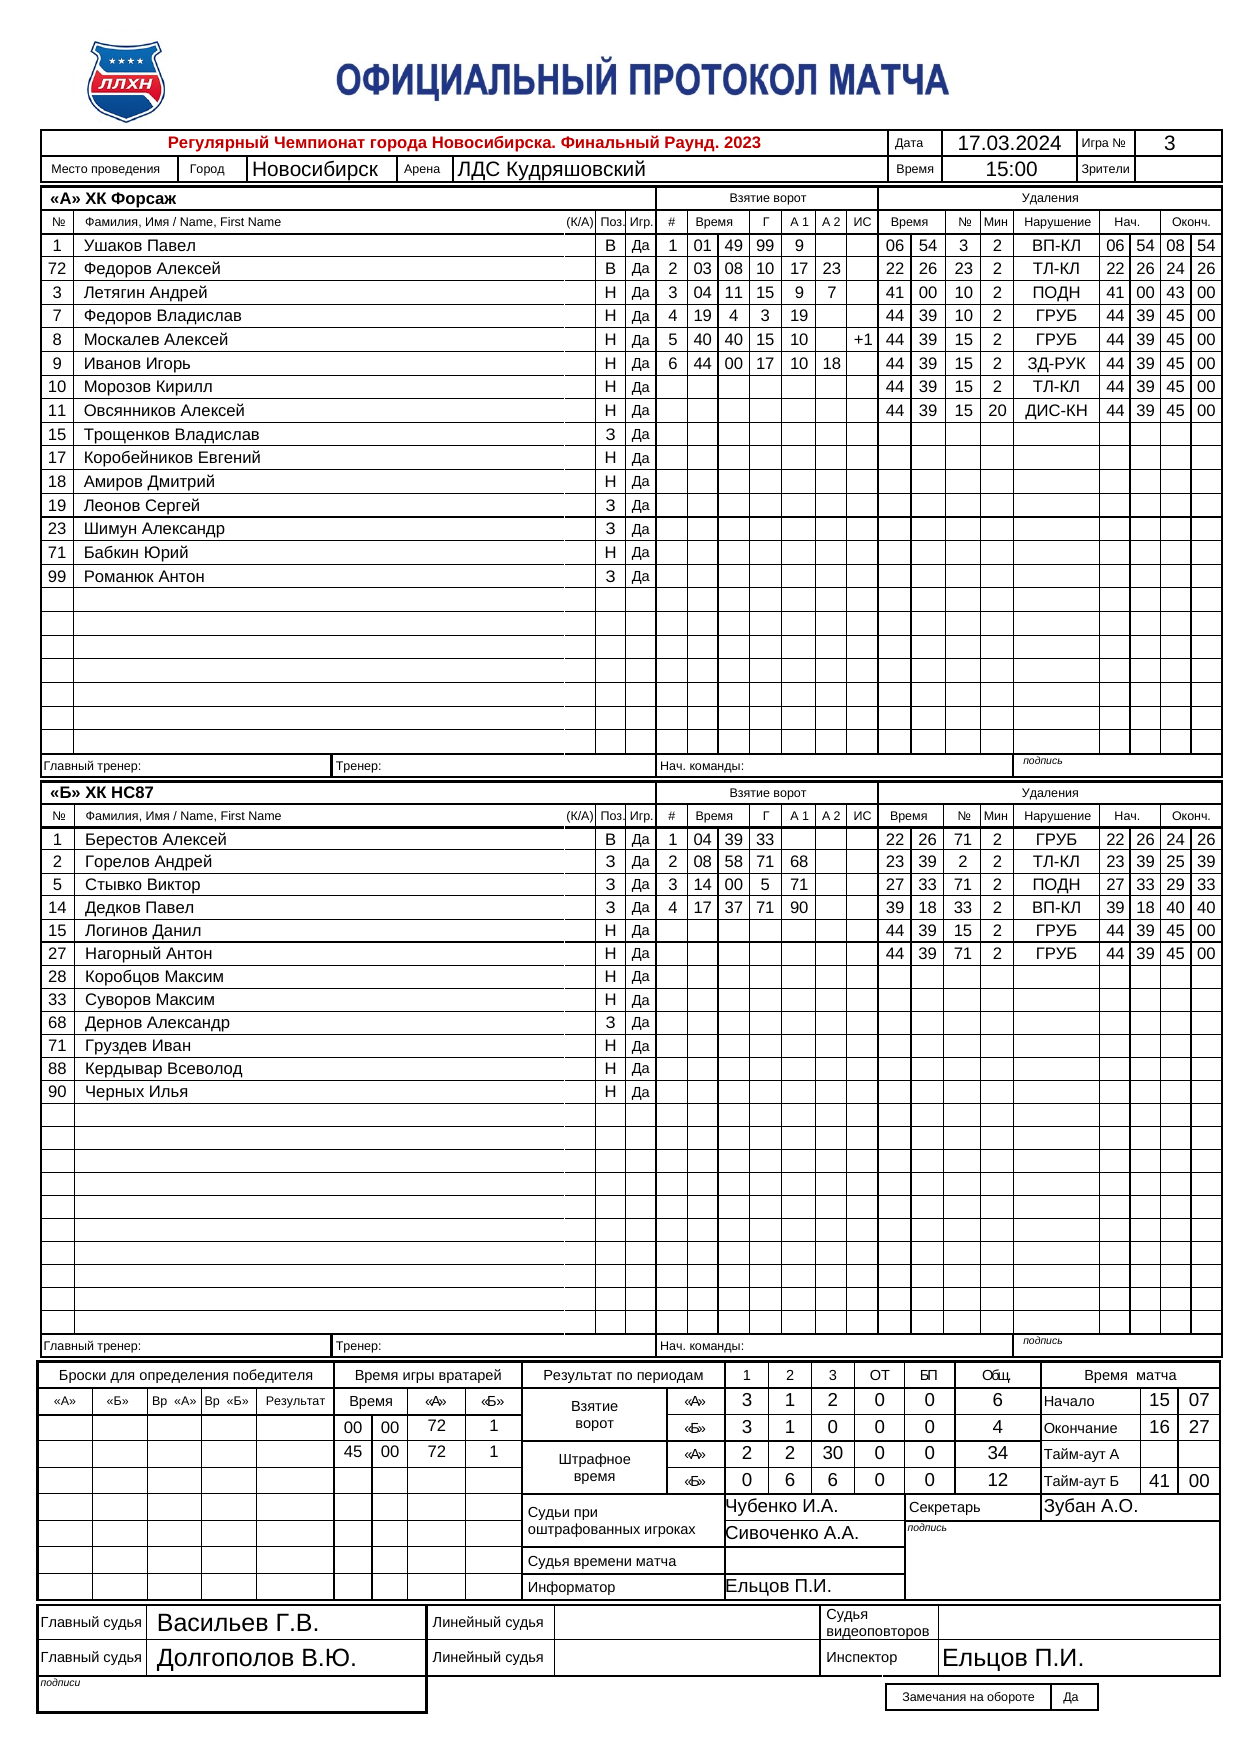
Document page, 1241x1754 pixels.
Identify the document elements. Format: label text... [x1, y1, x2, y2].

table_cell «Б» [93, 1389, 147, 1413]
table_cell [657, 1219, 687, 1241]
table_cell [719, 565, 749, 587]
table_cell 00 [1192, 328, 1221, 351]
table_cell Н [596, 1058, 625, 1079]
table_cell 01 [688, 235, 717, 256]
table_cell [944, 989, 980, 1011]
table_cell [93, 1574, 147, 1599]
table_cell [93, 1416, 147, 1440]
table_cell [565, 281, 595, 303]
table_cell [1131, 1081, 1160, 1103]
table_cell [688, 1150, 717, 1172]
table_cell [719, 920, 749, 941]
table_cell [596, 707, 625, 729]
table_cell [1131, 636, 1160, 658]
table_cell [626, 1150, 655, 1172]
table_header Дата [889, 131, 941, 155]
table_cell [719, 376, 749, 398]
table_cell З [596, 565, 625, 587]
table_cell [565, 423, 595, 445]
table_cell [939, 1606, 1219, 1639]
table_cell [816, 683, 846, 706]
table_cell [1179, 1441, 1219, 1467]
table_cell [75, 1104, 564, 1126]
table_cell Нарушение [1014, 805, 1099, 826]
table_cell Н [596, 328, 625, 351]
table_cell [596, 730, 625, 753]
table_cell [719, 1265, 749, 1287]
table_cell [257, 1441, 333, 1467]
table_cell ТЛ-КЛ [1014, 850, 1099, 872]
table_cell [847, 850, 877, 872]
table_cell [1131, 1173, 1160, 1195]
table_cell 45 [1161, 920, 1190, 941]
table_cell [782, 730, 815, 753]
table_cell «А» [408, 1389, 465, 1413]
table_cell [750, 943, 781, 964]
table_cell Вр «Б» [202, 1389, 256, 1413]
table_cell Начало [1042, 1389, 1140, 1413]
table_cell [981, 494, 1013, 516]
table_cell [408, 1547, 465, 1573]
table_cell [847, 966, 877, 987]
table_cell 2 [981, 328, 1013, 351]
table_cell «А» [668, 1389, 724, 1413]
table_cell 7 [42, 305, 73, 327]
table_cell [626, 588, 655, 611]
table_cell 22 [879, 829, 910, 849]
table_cell [1131, 1242, 1160, 1264]
table_cell [719, 966, 749, 987]
table_cell «Б» [668, 1415, 724, 1440]
table_cell 39 [1131, 328, 1160, 351]
table_cell [1192, 1219, 1221, 1241]
table_cell 07 [1179, 1389, 1219, 1413]
table_cell [879, 730, 910, 753]
table_cell [657, 1127, 687, 1149]
table_cell 4 [719, 305, 749, 327]
table_cell [750, 446, 781, 469]
table_cell Фамилия, Имя / Name, First Name [75, 805, 565, 826]
table_cell 44 [879, 920, 910, 941]
table_cell 39 [912, 943, 943, 964]
table_cell Да [626, 850, 655, 872]
table_cell Тренер: [333, 1335, 655, 1356]
table_cell [816, 1311, 846, 1333]
table_cell [1014, 470, 1099, 493]
table_cell [782, 943, 815, 964]
table_cell [1100, 1219, 1129, 1241]
table_cell [1161, 636, 1190, 658]
table_cell Да [626, 281, 655, 303]
table_cell [782, 541, 815, 564]
table_cell [816, 636, 846, 658]
table_cell Игр. [626, 805, 655, 826]
table_cell [847, 730, 877, 753]
table_cell [946, 494, 980, 516]
table_cell [750, 1265, 781, 1287]
table_cell Результат [257, 1389, 333, 1413]
table_cell [657, 1311, 687, 1333]
table_cell [719, 588, 749, 611]
table_cell [816, 730, 846, 753]
table_cell [981, 966, 1013, 987]
table_cell [75, 1173, 564, 1195]
table_cell [1131, 612, 1160, 634]
table_cell 14 [42, 896, 74, 918]
table_header 3 [1136, 131, 1221, 155]
table_cell [847, 281, 877, 303]
table_cell Да [626, 896, 655, 918]
table_cell 45 [1161, 943, 1190, 964]
table_cell [981, 1127, 1013, 1149]
table_cell 15 [750, 281, 781, 303]
table_cell [879, 683, 910, 706]
table_cell [42, 1104, 74, 1126]
table_cell Ельцов П.И. [939, 1640, 1219, 1675]
table_cell [75, 1150, 564, 1172]
table_cell [42, 1173, 74, 1195]
table_cell Ушаков Павел [74, 235, 564, 256]
table_cell 72 [408, 1441, 465, 1467]
table_header «Б» ХК HC87 [42, 783, 655, 803]
table_cell [1131, 966, 1160, 987]
table_cell Васильев Г.В. [147, 1606, 425, 1639]
table_cell [1192, 1012, 1221, 1033]
table_cell [565, 588, 595, 611]
table_cell [1131, 1219, 1160, 1241]
table_cell [1131, 1104, 1160, 1126]
table_cell Да [626, 565, 655, 587]
table_cell 6 [769, 1468, 811, 1493]
table_cell [847, 636, 877, 658]
table_cell [816, 1219, 846, 1241]
table_cell Н [596, 399, 625, 422]
table_cell [626, 659, 655, 682]
table_cell 27 [1179, 1415, 1219, 1440]
table_cell Да [626, 920, 655, 941]
table_cell [1014, 1104, 1099, 1126]
table_cell [42, 1150, 74, 1172]
table_cell З [596, 850, 625, 872]
table_cell Новосибирск [248, 157, 396, 181]
table_cell [981, 1058, 1013, 1079]
table_cell 0 [855, 1468, 904, 1493]
table_cell [93, 1468, 147, 1493]
table_cell [944, 1219, 980, 1241]
table_cell [335, 1494, 371, 1520]
table_cell [1100, 612, 1129, 634]
table_cell [1100, 1173, 1129, 1195]
table_cell [1100, 1127, 1129, 1149]
table_cell [1131, 494, 1160, 516]
table_cell [565, 494, 595, 516]
table_cell [847, 541, 877, 564]
table_cell 25 [1161, 850, 1190, 872]
table_cell [981, 1012, 1013, 1033]
table_cell [148, 1494, 201, 1520]
table_cell Игр. [626, 211, 655, 233]
table_cell [912, 1242, 943, 1264]
table_cell [373, 1521, 407, 1546]
table_cell Нач. команды: [657, 1335, 1012, 1356]
table_cell [946, 730, 980, 753]
table_cell [596, 636, 625, 658]
table_cell [981, 541, 1013, 564]
table_cell [750, 1173, 781, 1195]
table_cell [782, 707, 815, 729]
table_cell [373, 1574, 407, 1599]
table_header 3 [812, 1363, 854, 1387]
table_cell [688, 636, 717, 658]
table_cell [1014, 446, 1099, 469]
table_cell Да [626, 257, 655, 280]
table_cell [555, 1640, 819, 1675]
table_cell [1014, 1219, 1099, 1241]
table_cell [981, 1150, 1013, 1172]
table_cell [1131, 470, 1160, 493]
table_cell [1192, 541, 1221, 564]
table_cell 23 [1100, 850, 1129, 872]
table_cell [782, 399, 815, 422]
table_cell [750, 1104, 781, 1126]
table_cell [1014, 1058, 1099, 1079]
table_cell [596, 1242, 625, 1264]
table_cell [626, 1104, 655, 1126]
table_cell [688, 1058, 717, 1079]
table_cell Да [626, 235, 655, 256]
table_cell [657, 1081, 687, 1103]
table_cell 03 [688, 257, 717, 280]
table_cell [883, 1677, 1220, 1681]
table_cell [408, 1494, 465, 1520]
table_cell [657, 376, 687, 398]
table_cell Время [335, 1389, 407, 1413]
table_cell [1161, 730, 1190, 753]
table_cell [816, 376, 846, 398]
table_cell [750, 565, 781, 587]
table_cell [782, 1311, 815, 1333]
table_cell [1192, 1288, 1221, 1310]
table_cell [1014, 1081, 1099, 1103]
table_cell 27 [879, 874, 910, 895]
table_cell Время [889, 157, 941, 181]
table_cell 44 [1100, 305, 1129, 327]
table_cell [1100, 1150, 1129, 1172]
table_cell 45 [1161, 328, 1190, 351]
table_cell 71 [944, 874, 980, 895]
table_cell [944, 1127, 980, 1149]
table_cell 2 [981, 305, 1013, 327]
table_cell Зубан А.О. [1042, 1495, 1219, 1520]
table_cell 00 [1192, 352, 1221, 374]
table_cell [1192, 1127, 1221, 1149]
table_cell 4 [657, 305, 687, 327]
table_cell [657, 1012, 687, 1033]
table_cell 39 [1131, 399, 1160, 422]
table_cell Тайм-аут Б [1042, 1468, 1140, 1493]
table_cell [565, 1265, 595, 1287]
table_cell [1014, 1035, 1099, 1057]
table_cell [42, 683, 73, 706]
table_cell [1161, 541, 1190, 564]
table_cell [879, 707, 910, 729]
table_cell [565, 850, 595, 872]
table_cell подписи [39, 1677, 425, 1711]
table_cell [879, 1150, 910, 1172]
table_cell [847, 446, 877, 469]
table_cell Г [750, 211, 781, 233]
table_cell [750, 541, 781, 564]
table_cell [1192, 470, 1221, 493]
table_cell 68 [782, 850, 815, 872]
table_cell [657, 588, 687, 611]
table_cell 99 [42, 565, 73, 587]
table_cell З [596, 896, 625, 918]
table_cell [1161, 1173, 1190, 1195]
table_cell [565, 612, 595, 634]
table_cell [688, 659, 717, 682]
table_cell [1014, 683, 1099, 706]
table_cell [565, 1311, 595, 1333]
table_cell [1192, 446, 1221, 469]
table_cell Окончание [1042, 1415, 1140, 1440]
table_cell [202, 1468, 256, 1493]
table_cell [912, 730, 945, 753]
table_cell [816, 989, 846, 1011]
table_cell [912, 612, 945, 634]
table_cell Г [750, 805, 781, 826]
table_cell Да [626, 352, 655, 374]
table_cell [816, 1242, 846, 1264]
table_cell З [596, 1012, 625, 1033]
table_cell 1 [42, 829, 74, 849]
table_cell [816, 1127, 846, 1149]
table_cell [750, 470, 781, 493]
table_cell [912, 1173, 943, 1195]
table_cell [981, 1242, 1013, 1264]
table_cell [1131, 989, 1160, 1011]
table_cell А 2 [816, 211, 846, 233]
table_cell Летягин Андрей [74, 281, 564, 303]
table_cell [1014, 612, 1099, 634]
table_cell [719, 494, 749, 516]
table_cell [847, 920, 877, 941]
table_cell 18 [1131, 896, 1160, 918]
table_cell [847, 305, 877, 327]
table_cell 22 [879, 257, 910, 280]
table_cell «Б » [466, 1389, 521, 1413]
table_cell [688, 518, 717, 540]
table_cell [981, 730, 1013, 753]
table_cell [946, 446, 980, 469]
table_cell [39, 1547, 92, 1573]
table_cell 15 [1141, 1389, 1177, 1413]
table_cell Поз. [596, 805, 625, 826]
table_cell Амиров Дмитрий [74, 470, 564, 493]
table_cell 71 [42, 541, 73, 564]
table_cell [981, 612, 1013, 634]
table_cell 39 [1131, 920, 1160, 941]
table_cell [879, 1242, 910, 1264]
table_cell [39, 1494, 92, 1520]
table_cell 26 [912, 257, 945, 280]
table_header Удаления [879, 188, 1221, 209]
table_cell [1100, 1104, 1129, 1126]
table_cell 15:00 [943, 157, 1076, 181]
table_cell Коробейников Евгений [74, 446, 564, 469]
table_cell [847, 829, 877, 849]
table_cell [1100, 1081, 1129, 1103]
table_cell 71 [750, 896, 781, 918]
table_cell [257, 1468, 333, 1493]
table_cell Иванов Игорь [74, 352, 564, 374]
table_cell [981, 1219, 1013, 1241]
table_cell [1100, 707, 1129, 729]
table_cell 22 [1100, 257, 1129, 280]
table_cell 26 [1192, 829, 1221, 849]
table_cell 28 [42, 966, 74, 987]
table_cell [847, 423, 877, 445]
table_cell В [596, 235, 625, 256]
table_cell [1014, 541, 1099, 564]
table_cell [981, 446, 1013, 469]
table_cell [466, 1574, 521, 1599]
table_cell [879, 1104, 910, 1126]
table_cell [202, 1416, 256, 1440]
table_cell 44 [688, 352, 717, 374]
table_cell Секретарь [906, 1495, 1040, 1520]
table_cell Город [179, 157, 246, 181]
table_cell [847, 399, 877, 422]
table_cell 10 [782, 352, 815, 374]
table_cell [1014, 659, 1099, 682]
table_cell [626, 612, 655, 634]
table_cell [688, 612, 717, 634]
table_cell [719, 612, 749, 634]
table_cell [688, 1196, 717, 1218]
table_cell [1131, 1265, 1160, 1287]
table_cell 44 [879, 943, 910, 964]
table_cell [42, 1242, 74, 1264]
table_cell 10 [42, 376, 73, 398]
table_cell [750, 1196, 781, 1218]
table_cell [93, 1547, 147, 1573]
table_cell [879, 588, 910, 611]
table_cell [1131, 1311, 1160, 1333]
table_cell [688, 541, 717, 564]
table_cell [847, 1311, 877, 1333]
table_cell [74, 683, 564, 706]
table_cell ПОДН [1014, 874, 1099, 895]
table_cell Время [879, 805, 943, 826]
table_cell [1131, 683, 1160, 706]
table_cell 23 [879, 850, 910, 872]
table_cell [912, 683, 945, 706]
table_cell Место проведения [42, 157, 177, 181]
table_cell [657, 565, 687, 587]
table_cell 24 [1161, 829, 1190, 849]
table_cell [1161, 1012, 1190, 1033]
table_cell Время [879, 211, 945, 233]
table_cell [912, 1127, 943, 1149]
table_cell [981, 1311, 1013, 1333]
table_cell [782, 1173, 815, 1195]
table_cell 27 [42, 943, 74, 964]
table_cell Овсянников Алексей [74, 399, 564, 422]
table_cell [981, 989, 1013, 1011]
table_cell [42, 588, 73, 611]
table_cell Суворов Максим [75, 989, 564, 1011]
table_cell [75, 1219, 564, 1241]
table_cell Трощенков Владислав [74, 423, 564, 445]
table_cell [816, 943, 846, 964]
table_cell [626, 1127, 655, 1149]
table_cell 15 [946, 328, 980, 351]
table_cell [74, 636, 564, 658]
table_cell Н [596, 352, 625, 374]
table_cell [847, 518, 877, 540]
table_cell 54 [1192, 235, 1221, 256]
table_cell [74, 588, 564, 611]
table_cell [1192, 1242, 1221, 1264]
table_cell [981, 683, 1013, 706]
table_cell 00 [373, 1441, 407, 1467]
table_cell [981, 707, 1013, 729]
table_cell [1014, 707, 1099, 729]
table_cell [565, 446, 595, 469]
table_cell Долгополов В.Ю. [147, 1640, 425, 1675]
table_cell Да [626, 423, 655, 445]
table_cell 26 [1131, 829, 1160, 849]
table_cell 15 [946, 399, 980, 422]
table_cell [1100, 470, 1129, 493]
table_cell 17 [688, 896, 717, 918]
table_cell [39, 1468, 92, 1493]
table_cell Да [626, 1081, 655, 1103]
table_header Результат по периодам [523, 1363, 724, 1387]
table_cell 15 [946, 376, 980, 398]
table_cell [257, 1547, 333, 1573]
table_cell [816, 328, 846, 351]
table_cell ЗД-РУК [1014, 352, 1099, 374]
table_cell [42, 707, 73, 729]
table_cell 2 [812, 1389, 854, 1413]
table_cell № [42, 805, 74, 826]
table_cell [719, 1035, 749, 1057]
table_cell [596, 1311, 625, 1333]
table_cell [1014, 730, 1099, 753]
table_cell Да [626, 470, 655, 493]
table_cell 39 [719, 829, 749, 849]
table_cell [879, 1265, 910, 1287]
table_cell 44 [1100, 920, 1129, 941]
table_cell [1014, 1127, 1099, 1149]
table_cell [750, 1081, 781, 1103]
table_header Удаления [879, 783, 1221, 803]
table_cell [816, 588, 846, 611]
table_cell [912, 518, 945, 540]
table_cell А 1 [782, 805, 815, 826]
table_cell [782, 966, 815, 987]
table_cell Арена [398, 157, 452, 181]
table_cell Берестов Алексей [75, 829, 564, 849]
table_cell [408, 1574, 465, 1599]
table_cell [39, 1416, 92, 1440]
table_cell 68 [42, 1012, 74, 1033]
table_cell [847, 565, 877, 587]
table_header Замечания на обороте [887, 1685, 1050, 1709]
table_cell 2 [981, 257, 1013, 280]
table_cell 2 [981, 920, 1013, 941]
table_cell [1100, 1311, 1129, 1333]
table_cell [1100, 966, 1129, 987]
table_cell ГРУБ [1014, 943, 1099, 964]
table_cell 15 [946, 352, 980, 374]
table_cell [782, 1035, 815, 1057]
table_cell [1100, 1288, 1129, 1310]
table_cell [75, 1311, 564, 1333]
table_cell 90 [42, 1081, 74, 1103]
table_cell 39 [912, 399, 945, 422]
table_header БП [905, 1363, 954, 1387]
table_cell [847, 1288, 877, 1310]
table_cell 49 [719, 235, 749, 256]
table_cell 39 [1131, 376, 1160, 398]
table_cell № [946, 211, 980, 233]
table_cell [1192, 423, 1221, 445]
table_cell [626, 730, 655, 753]
table_cell [565, 1012, 595, 1033]
table_cell Ельцов П.И. [726, 1575, 904, 1599]
table_cell [1131, 1012, 1160, 1033]
table_cell [335, 1521, 371, 1546]
table_cell [944, 1150, 980, 1172]
table_cell [719, 1150, 749, 1172]
table_cell 39 [1131, 850, 1160, 872]
table_cell [1192, 1196, 1221, 1218]
table_cell [626, 1196, 655, 1218]
table_cell [750, 1150, 781, 1172]
table_cell 44 [1100, 943, 1129, 964]
table_cell [466, 1468, 521, 1493]
table_cell Да [626, 541, 655, 564]
table_cell 00 [1179, 1468, 1219, 1493]
table_cell [912, 966, 943, 987]
table_cell [657, 494, 687, 516]
table_cell 15 [42, 920, 74, 941]
table_cell 58 [719, 850, 749, 872]
table_cell [816, 659, 846, 682]
table_cell [750, 494, 781, 516]
table_cell [981, 1196, 1013, 1218]
table_cell [816, 1265, 846, 1287]
table_cell [879, 423, 910, 445]
table_cell [42, 1265, 74, 1287]
table_cell З [596, 874, 625, 895]
table_cell [565, 328, 595, 351]
table_cell [148, 1574, 201, 1599]
table_cell Романюк Антон [74, 565, 564, 587]
table_cell 41 [1141, 1468, 1177, 1493]
table_cell [1192, 1311, 1221, 1333]
table_cell [782, 1288, 815, 1310]
table_cell [879, 565, 910, 587]
table_cell [1014, 423, 1099, 445]
table_cell [657, 1196, 687, 1218]
table_cell [657, 423, 687, 445]
table_cell 00 [1192, 920, 1221, 941]
table_cell [944, 1081, 980, 1103]
table_cell [847, 1150, 877, 1172]
table_cell [657, 470, 687, 493]
table_cell [1141, 1441, 1177, 1467]
table_cell [750, 1288, 781, 1310]
table_cell 10 [946, 305, 980, 327]
table_cell 2 [981, 943, 1013, 964]
table_cell [816, 494, 846, 516]
table_cell Взятие ворот [523, 1389, 666, 1440]
table_cell 17 [42, 446, 73, 469]
table_cell [750, 612, 781, 634]
table_cell [782, 659, 815, 682]
table_cell [816, 1081, 846, 1103]
table_cell [657, 1173, 687, 1195]
table_cell [981, 1288, 1013, 1310]
table_cell [42, 1288, 74, 1310]
table_cell 15 [750, 328, 781, 351]
table_cell [565, 518, 595, 540]
table_cell [750, 966, 781, 987]
table_cell 11 [42, 399, 73, 422]
table_cell [1100, 1058, 1129, 1079]
table_cell [202, 1494, 256, 1520]
table_cell [688, 1265, 717, 1287]
table_cell [1100, 636, 1129, 658]
table_cell 15 [42, 423, 73, 445]
table_cell [1100, 1012, 1129, 1033]
table_cell [879, 446, 910, 469]
table_cell Главный тренер: [42, 755, 330, 776]
table_cell 3 [657, 874, 687, 895]
table_cell 04 [688, 281, 717, 303]
table_cell Н [596, 943, 625, 964]
table_cell 54 [1131, 235, 1160, 256]
table_cell [719, 1081, 749, 1103]
table_cell [596, 683, 625, 706]
table_cell Нагорный Антон [75, 943, 564, 964]
table_cell 2 [981, 281, 1013, 303]
table_cell [879, 518, 910, 540]
table_cell [565, 257, 595, 280]
table_cell Н [596, 920, 625, 941]
table_cell [1192, 683, 1221, 706]
table_cell [1161, 1242, 1190, 1264]
table_cell [657, 707, 687, 729]
table_cell 18 [912, 896, 943, 918]
table_cell [912, 1035, 943, 1057]
table_cell [816, 565, 846, 587]
table_cell 08 [688, 850, 717, 872]
table_cell Да [626, 376, 655, 398]
table_cell Дернов Александр [75, 1012, 564, 1033]
table_cell ДИС-КН [1014, 399, 1099, 422]
table_cell [1192, 1035, 1221, 1057]
table_cell 0 [905, 1389, 954, 1413]
table_cell [912, 989, 943, 1011]
table_cell [657, 1035, 687, 1057]
table_cell Судья времени матча [523, 1548, 724, 1573]
table_cell 22 [1100, 829, 1129, 849]
table_cell [626, 1219, 655, 1241]
table_cell [565, 943, 595, 964]
table_cell 4 [657, 896, 687, 918]
table_cell 72 [408, 1416, 465, 1440]
table_cell 44 [1100, 376, 1129, 398]
table_header 2 [769, 1363, 811, 1387]
table_cell [816, 707, 846, 729]
table_cell [981, 1265, 1013, 1287]
table_cell 45 [1161, 399, 1190, 422]
table_cell Тренер: [333, 755, 655, 776]
table_cell 33 [750, 829, 781, 849]
table_cell [912, 565, 945, 587]
table_cell [981, 1104, 1013, 1126]
table_cell [782, 588, 815, 611]
table_cell [816, 423, 846, 445]
table_cell [719, 1288, 749, 1310]
table_cell Кердывар Всеволод [75, 1058, 564, 1079]
table_cell [1192, 494, 1221, 516]
table_cell [816, 518, 846, 540]
table_cell 40 [1192, 896, 1221, 918]
table_cell [688, 966, 717, 987]
table_cell 00 [373, 1416, 407, 1440]
table_cell 1 [769, 1415, 811, 1440]
table_cell [1136, 157, 1221, 181]
table_cell [912, 494, 945, 516]
table_cell [944, 1035, 980, 1057]
table_cell [565, 565, 595, 587]
table_cell 45 [1161, 305, 1190, 327]
table_cell [847, 235, 877, 256]
table_cell [847, 1242, 877, 1264]
table_cell 44 [1100, 399, 1129, 422]
table_cell Шимун Александр [74, 518, 564, 540]
table_cell [879, 494, 910, 516]
table_cell [596, 1219, 625, 1241]
table_cell [1100, 1196, 1129, 1218]
table_cell 44 [879, 399, 910, 422]
table_cell [750, 1242, 781, 1264]
table_cell [981, 1173, 1013, 1195]
table_cell [1014, 1311, 1099, 1333]
table_cell [946, 423, 980, 445]
table_cell [719, 659, 749, 682]
table_cell [946, 588, 980, 611]
table_cell ИС [847, 211, 877, 233]
table_cell [1131, 730, 1160, 753]
table_cell [1161, 470, 1190, 493]
table_cell ВП-КЛ [1014, 235, 1099, 256]
table_cell Да [626, 829, 655, 849]
table_cell [847, 1196, 877, 1218]
table_cell [565, 730, 595, 753]
table_cell [816, 896, 846, 918]
table_cell [74, 659, 564, 682]
table_cell Да [626, 1058, 655, 1079]
table_cell Вр «А» [148, 1389, 201, 1413]
table_cell [596, 1265, 625, 1287]
table_cell Черных Илья [75, 1081, 564, 1103]
table_cell 39 [912, 376, 945, 398]
table_cell [74, 612, 564, 634]
table_cell [202, 1521, 256, 1546]
table_cell [596, 659, 625, 682]
table_cell [596, 612, 625, 634]
table_cell 26 [912, 829, 943, 849]
table_cell Да [626, 989, 655, 1011]
table_cell Н [596, 1035, 625, 1057]
table_cell Леонов Сергей [74, 494, 564, 516]
table_cell [1161, 1035, 1190, 1057]
table_cell 2 [42, 850, 74, 872]
table_cell [750, 989, 781, 1011]
table_cell 2 [981, 352, 1013, 374]
table_cell 0 [812, 1415, 854, 1440]
table_cell # [657, 211, 687, 233]
table_cell ГРУБ [1014, 829, 1099, 849]
table_cell [946, 707, 980, 729]
table_cell [944, 1058, 980, 1079]
table_cell 33 [944, 896, 980, 918]
table_cell [373, 1547, 407, 1573]
table_cell [726, 1548, 904, 1573]
table_cell [596, 1104, 625, 1126]
table_cell [782, 1196, 815, 1218]
table_cell [1192, 989, 1221, 1011]
table_cell [782, 1058, 815, 1079]
table_cell 5 [750, 874, 781, 895]
table_cell [879, 1127, 910, 1149]
table_cell [750, 920, 781, 941]
table_cell 71 [782, 874, 815, 895]
table_cell [816, 541, 846, 564]
table_cell [1192, 1058, 1221, 1079]
table_cell [719, 1242, 749, 1264]
table_cell [1014, 966, 1099, 987]
table_cell 2 [726, 1442, 768, 1467]
table_cell 1 [42, 235, 73, 256]
table_cell [946, 565, 980, 587]
table_cell 9 [782, 281, 815, 303]
table_cell [750, 1058, 781, 1079]
table_cell [847, 352, 877, 374]
table_cell [912, 1288, 943, 1310]
table_cell 17 [782, 257, 815, 280]
table_cell Москалев Алексей [74, 328, 564, 351]
table_cell [816, 966, 846, 987]
table_cell 88 [42, 1058, 74, 1079]
table_cell 39 [912, 352, 945, 374]
table_cell 00 [1192, 376, 1221, 398]
table_cell 2 [657, 257, 687, 280]
table_cell Морозов Кирилл [74, 376, 564, 398]
table_cell [657, 920, 687, 941]
table_cell 2 [981, 376, 1013, 398]
table_cell [93, 1494, 147, 1520]
table_cell Линейный судья [428, 1606, 554, 1639]
table_cell [565, 1173, 595, 1195]
table_cell [626, 1311, 655, 1333]
table_cell [719, 470, 749, 493]
table_cell [565, 1081, 595, 1103]
table_cell (К/А) [565, 211, 595, 233]
table_cell [847, 1058, 877, 1079]
table_cell [879, 1288, 910, 1310]
table_cell [1131, 541, 1160, 564]
table_cell [879, 1196, 910, 1218]
table_cell 54 [912, 235, 945, 256]
table_cell [657, 1058, 687, 1079]
table_cell Тайм-аут А [1042, 1441, 1140, 1467]
table_cell [565, 352, 595, 374]
table_cell 10 [750, 257, 781, 280]
table_cell [1014, 1242, 1099, 1264]
table_cell 5 [657, 328, 687, 351]
table_cell [657, 1265, 687, 1287]
table_cell [879, 1012, 910, 1033]
table_header 1 [726, 1363, 768, 1387]
table_cell [750, 588, 781, 611]
table_cell [1131, 446, 1160, 469]
table_cell 06 [879, 235, 910, 256]
table_cell [981, 518, 1013, 540]
table_cell [816, 1173, 846, 1195]
table_cell Да [626, 518, 655, 540]
table_cell [879, 1058, 910, 1079]
table_cell 99 [750, 235, 781, 256]
table_cell 2 [981, 896, 1013, 918]
table_cell [1014, 494, 1099, 516]
table_cell 2 [769, 1442, 811, 1467]
table_cell 18 [42, 470, 73, 493]
table_cell 0 [726, 1468, 768, 1493]
table_cell [782, 683, 815, 706]
table_cell 23 [946, 257, 980, 280]
table_cell 19 [782, 305, 815, 327]
table_cell [688, 1127, 717, 1149]
table_cell [1161, 565, 1190, 587]
table_cell [847, 1127, 877, 1149]
table_cell [847, 470, 877, 493]
table_cell [1161, 1219, 1190, 1241]
table_cell [1014, 565, 1099, 587]
table_cell [1192, 612, 1221, 634]
table_cell [912, 588, 945, 611]
table_cell 39 [879, 896, 910, 918]
table_cell [1161, 588, 1190, 611]
table_cell [565, 1196, 595, 1218]
table_cell [847, 1173, 877, 1195]
table_cell [782, 423, 815, 445]
table_cell ГРУБ [1014, 328, 1099, 351]
table_cell [750, 1311, 781, 1333]
table_cell 15 [944, 920, 980, 941]
table_cell [688, 494, 717, 516]
table_cell ТЛ-КЛ [1014, 376, 1099, 398]
table_cell [688, 1104, 717, 1126]
table_cell 11 [719, 281, 749, 303]
table_cell [555, 1606, 819, 1639]
table_cell Судьи при оштрафованных игроках [523, 1495, 724, 1546]
table_cell [1014, 636, 1099, 658]
table_cell 1 [657, 829, 687, 849]
table_cell Поз. [596, 211, 625, 233]
table_cell Да [626, 943, 655, 964]
table_cell [1161, 1288, 1190, 1310]
table_cell [565, 1127, 595, 1149]
table_cell «А» [668, 1442, 724, 1467]
table_cell Н [596, 281, 625, 303]
table_cell [466, 1521, 521, 1546]
table_cell Нач. [1100, 805, 1160, 826]
table_cell Сивоченко А.А. [726, 1521, 904, 1546]
table_cell Нач. [1100, 211, 1160, 233]
table_header Взятие ворот [657, 188, 877, 209]
table_cell [847, 612, 877, 634]
table_cell [335, 1547, 371, 1573]
table_cell [816, 1150, 846, 1172]
table_cell [688, 1311, 717, 1333]
table_cell Время [688, 805, 749, 826]
picture [5, 28, 1179, 129]
table_cell [750, 1127, 781, 1149]
table_cell [847, 376, 877, 398]
table_cell [750, 659, 781, 682]
table_cell [1014, 588, 1099, 611]
table_cell [688, 730, 717, 753]
table_cell 6 [657, 352, 687, 374]
table_cell [42, 612, 73, 634]
table_cell [719, 1012, 749, 1033]
table_cell [879, 1081, 910, 1103]
table_cell Нарушение [1014, 211, 1099, 233]
table_cell [148, 1547, 201, 1573]
table_cell [879, 1035, 910, 1057]
table_cell 17 [750, 352, 781, 374]
table_cell [565, 399, 595, 422]
table_cell Н [596, 966, 625, 987]
table_cell № [42, 211, 73, 233]
table_cell [816, 1035, 846, 1057]
table_cell [1131, 707, 1160, 729]
table_cell З [596, 518, 625, 540]
table_cell [42, 730, 73, 753]
table_cell Федоров Владислав [74, 305, 564, 327]
table_cell Н [596, 1081, 625, 1103]
table_cell [626, 707, 655, 729]
table_cell [688, 707, 717, 729]
table_cell [1100, 730, 1129, 753]
table_cell [657, 446, 687, 469]
table_cell Бабкин Юрий [74, 541, 564, 564]
table_cell 26 [1131, 257, 1160, 280]
table_cell [782, 612, 815, 634]
table_cell [1131, 1150, 1160, 1172]
table_cell Да [626, 1035, 655, 1057]
table_cell Н [596, 446, 625, 469]
table_cell 00 [1192, 399, 1221, 422]
table_cell Н [596, 470, 625, 493]
table_cell [1014, 1173, 1099, 1195]
table_cell [912, 707, 945, 729]
table_cell [981, 636, 1013, 658]
table_cell 40 [688, 328, 717, 351]
table_cell «А» [39, 1389, 92, 1413]
table_cell [847, 588, 877, 611]
table_cell 1 [466, 1416, 521, 1440]
table_cell [1100, 423, 1129, 445]
table_cell № [944, 805, 980, 826]
table_cell Федоров Алексей [74, 257, 564, 280]
table_cell [1161, 966, 1190, 987]
table_cell [912, 1219, 943, 1241]
table_cell [719, 446, 749, 469]
table_cell 08 [1161, 235, 1190, 256]
table_cell [847, 874, 877, 895]
table_cell [816, 399, 846, 422]
table_cell [782, 1104, 815, 1126]
table_cell [1100, 659, 1129, 682]
table_cell 37 [719, 896, 749, 918]
table_cell Да [626, 494, 655, 516]
table_cell [816, 829, 846, 849]
table_cell [782, 989, 815, 1011]
table_cell [75, 1127, 564, 1149]
table_cell [782, 494, 815, 516]
table_cell [688, 1012, 717, 1033]
table_cell [1161, 423, 1190, 445]
table_cell 33 [1131, 874, 1160, 895]
table_cell [1161, 612, 1190, 634]
table_cell [847, 943, 877, 964]
table_cell [565, 874, 595, 895]
table_cell [257, 1416, 333, 1440]
table_cell [879, 1311, 910, 1333]
table_cell [1100, 565, 1129, 587]
table_cell [782, 920, 815, 941]
table_cell [912, 541, 945, 564]
table_cell [719, 1127, 749, 1149]
table_cell [1100, 989, 1129, 1011]
table_cell [1100, 446, 1129, 469]
table_cell 41 [879, 281, 910, 303]
table_cell 00 [1192, 943, 1221, 964]
table_cell Нач. команды: [657, 755, 1012, 776]
table_cell [944, 1012, 980, 1033]
table_cell [750, 683, 781, 706]
table_cell [1161, 707, 1190, 729]
table_cell 19 [688, 305, 717, 327]
table_cell Информатор [523, 1575, 724, 1599]
table_cell Да [626, 399, 655, 422]
table_cell [944, 1242, 980, 1264]
table_cell [816, 446, 846, 469]
table_cell Штрафное время [523, 1442, 666, 1493]
table_cell З [596, 494, 625, 516]
table_cell [657, 659, 687, 682]
table_cell [565, 470, 595, 493]
table_cell Чубенко И.А. [726, 1495, 904, 1520]
table_cell [750, 423, 781, 445]
table_cell «Б» [668, 1468, 724, 1493]
table_cell [1161, 683, 1190, 706]
table_cell 45 [1161, 352, 1190, 374]
table_cell [912, 1196, 943, 1218]
table_cell [1100, 494, 1129, 516]
table_cell [816, 470, 846, 493]
table_cell [782, 470, 815, 493]
table_cell [42, 659, 73, 682]
table_cell 2 [657, 850, 687, 872]
table_header Броски для определения победителя [39, 1363, 333, 1387]
table_cell [1131, 1058, 1160, 1079]
table_cell [1161, 1150, 1190, 1172]
table_cell [1161, 1104, 1190, 1126]
table_cell [847, 707, 877, 729]
table_cell [750, 399, 781, 422]
table_cell [847, 683, 877, 706]
table_cell [373, 1494, 407, 1520]
table_header Регулярный Чемпионат города Новосибирска. Финальный Раунд. 2023 [42, 131, 887, 155]
table_cell Инспектор [821, 1640, 938, 1675]
table_cell [626, 1265, 655, 1287]
table_cell Фамилия, Имя / Name, First Name [74, 211, 565, 233]
table_cell [39, 1521, 92, 1546]
table_cell [657, 636, 687, 658]
table_cell 4 [956, 1415, 1040, 1440]
table_cell # [657, 805, 687, 826]
table_cell 39 [912, 328, 945, 351]
table_cell [816, 1104, 846, 1126]
table_cell [1100, 588, 1129, 611]
table_cell [1100, 683, 1129, 706]
table_cell В [596, 257, 625, 280]
table_cell подпись [1014, 1335, 1221, 1356]
table_cell 3 [42, 281, 73, 303]
table_cell [946, 541, 980, 564]
table_cell [1161, 446, 1190, 469]
table_cell 0 [855, 1442, 904, 1467]
table_cell ТЛ-КЛ [1014, 257, 1099, 280]
table_cell [202, 1441, 256, 1467]
table_cell [1161, 1127, 1190, 1149]
table_cell 40 [719, 328, 749, 351]
table_cell [847, 659, 877, 682]
table_cell 6 [956, 1389, 1040, 1413]
table_cell [657, 1150, 687, 1172]
table_cell [466, 1547, 521, 1573]
table_cell [782, 1081, 815, 1103]
table_cell 2 [944, 850, 980, 872]
table_cell [816, 874, 846, 895]
table_cell 45 [1161, 376, 1190, 398]
table_cell [1131, 1127, 1160, 1149]
table_cell 1 [466, 1441, 521, 1467]
table_cell [657, 1104, 687, 1126]
table_cell [944, 1265, 980, 1287]
table_cell [257, 1494, 333, 1520]
table_cell А 1 [782, 211, 815, 233]
table_cell 08 [719, 257, 749, 280]
table_cell Логинов Данил [75, 920, 564, 941]
table_cell [688, 376, 717, 398]
table_cell Дедков Павел [75, 896, 564, 918]
table_cell [688, 683, 717, 706]
table_cell 33 [912, 874, 943, 895]
table_cell [565, 636, 595, 658]
table_cell 39 [912, 850, 943, 872]
table_cell [750, 1219, 781, 1241]
table_cell [816, 235, 846, 256]
table_cell [688, 446, 717, 469]
table_cell [879, 612, 910, 634]
table_cell 26 [1192, 257, 1221, 280]
table_cell Н [596, 305, 625, 327]
table_cell 27 [1100, 874, 1129, 895]
table_cell 72 [42, 257, 73, 280]
table_cell [816, 612, 846, 634]
table_cell [782, 565, 815, 587]
table_header Время игры вратарей [335, 1363, 521, 1387]
table_cell [1100, 1035, 1129, 1057]
table_cell [879, 470, 910, 493]
table_cell Стывко Виктор [75, 874, 564, 895]
table_cell [42, 1196, 74, 1218]
table_cell [657, 1242, 687, 1264]
table_cell [42, 1311, 74, 1333]
table_cell [565, 896, 595, 918]
table_cell [596, 1127, 625, 1149]
table_cell [847, 1081, 877, 1103]
table_cell [1100, 1265, 1129, 1287]
table_cell [912, 1150, 943, 1172]
table_cell ГРУБ [1014, 305, 1099, 327]
table_cell [981, 1081, 1013, 1103]
table_cell [719, 1219, 749, 1241]
table_cell [719, 518, 749, 540]
table_cell [879, 1219, 910, 1241]
table_cell [1131, 659, 1160, 682]
table_cell [944, 1196, 980, 1218]
table_cell [1099, 1682, 1220, 1711]
table_cell 7 [816, 281, 846, 303]
table_cell [565, 1104, 595, 1126]
table_cell [596, 1150, 625, 1172]
table_cell [719, 636, 749, 658]
table_cell [782, 829, 815, 849]
table_header Да [1052, 1685, 1097, 1709]
table_cell [428, 1677, 882, 1711]
table_cell [1014, 1196, 1099, 1218]
table_cell [1014, 1288, 1099, 1310]
table_cell 2 [981, 235, 1013, 256]
table_cell [688, 1288, 717, 1310]
table_cell 9 [782, 235, 815, 256]
table_cell [657, 683, 687, 706]
table_cell [39, 1574, 92, 1599]
table_cell [847, 1012, 877, 1033]
table_cell [782, 1127, 815, 1149]
table_cell Оконч. [1161, 805, 1221, 826]
table_cell [912, 470, 945, 493]
table_cell 23 [42, 518, 73, 540]
table_cell [1192, 1104, 1221, 1126]
table_cell 71 [944, 943, 980, 964]
table_cell 20 [981, 399, 1013, 422]
table_cell Груздев Иван [75, 1035, 564, 1057]
table_cell 10 [782, 328, 815, 351]
table_cell [750, 636, 781, 658]
table_cell [75, 1265, 564, 1287]
table_cell [565, 305, 595, 327]
table_cell ПОДН [1014, 281, 1099, 303]
table_cell [42, 1219, 74, 1241]
table_cell [782, 1219, 815, 1241]
table_cell [981, 659, 1013, 682]
table_cell [981, 423, 1013, 445]
table_cell [688, 565, 717, 587]
table_cell [912, 1311, 943, 1333]
table_cell [565, 966, 595, 987]
table_cell [816, 920, 846, 941]
table_cell [335, 1468, 371, 1493]
table_cell [565, 989, 595, 1011]
table_cell 00 [719, 874, 749, 895]
table_cell [719, 943, 749, 964]
table_cell [1161, 1196, 1190, 1218]
table_cell [1014, 1150, 1099, 1172]
table_cell [944, 1311, 980, 1333]
table_cell [750, 518, 781, 540]
table_cell 34 [956, 1442, 1040, 1467]
table_cell [1131, 1196, 1160, 1218]
table_cell [879, 1173, 910, 1195]
table_cell [1161, 494, 1190, 516]
table_cell [74, 730, 564, 753]
table_cell [782, 1150, 815, 1172]
table_cell Время [688, 211, 749, 233]
table_cell [816, 1288, 846, 1310]
table_cell [1192, 1173, 1221, 1195]
table_cell [879, 966, 910, 987]
table_cell [879, 541, 910, 564]
table_cell [596, 1196, 625, 1218]
table_cell [782, 1265, 815, 1287]
table_cell +1 [847, 328, 877, 351]
table_cell [466, 1494, 521, 1520]
table_cell [879, 636, 910, 658]
table_cell Да [626, 874, 655, 895]
table_cell [565, 1219, 595, 1241]
table_cell [1014, 518, 1099, 540]
table_cell [75, 1196, 564, 1218]
table_cell [1192, 707, 1221, 729]
table_cell 39 [1131, 305, 1160, 327]
table_cell [1192, 588, 1221, 611]
table_cell [944, 1104, 980, 1126]
table_cell А 2 [816, 805, 846, 826]
table_cell [750, 376, 781, 398]
table_cell [847, 494, 877, 516]
table_cell 04 [688, 829, 717, 849]
table_cell [565, 683, 595, 706]
table_cell 00 [335, 1416, 371, 1440]
table_cell 12 [956, 1468, 1040, 1493]
table_cell 3 [726, 1389, 768, 1413]
table_cell [879, 659, 910, 682]
table_cell [946, 518, 980, 540]
table_cell [565, 1150, 595, 1172]
table_cell [688, 1242, 717, 1264]
table_cell [782, 446, 815, 469]
table_cell [148, 1441, 201, 1467]
table_cell [626, 1173, 655, 1195]
table_cell [93, 1441, 147, 1467]
table_cell [565, 920, 595, 941]
table_cell Коробцов Максим [75, 966, 564, 987]
table_cell 06 [1100, 235, 1129, 256]
table_cell 14 [688, 874, 717, 895]
table_cell [688, 1219, 717, 1241]
table_cell [816, 1196, 846, 1218]
table_cell [782, 376, 815, 398]
table_cell 71 [944, 829, 980, 849]
table_cell [1131, 423, 1160, 445]
table_cell [912, 1058, 943, 1079]
table_header 17.03.2024 [943, 131, 1076, 155]
table_cell [847, 1104, 877, 1126]
table_cell [688, 399, 717, 422]
table_cell 6 [812, 1468, 854, 1493]
table_cell 33 [42, 989, 74, 1011]
table_cell [657, 518, 687, 540]
table_cell [981, 588, 1013, 611]
table_cell Да [626, 305, 655, 327]
table_cell [879, 989, 910, 1011]
table_cell [750, 707, 781, 729]
table_cell [148, 1468, 201, 1493]
table_cell [1192, 1150, 1221, 1172]
table_cell 39 [912, 305, 945, 327]
table_cell [944, 1173, 980, 1195]
table_cell 2 [981, 874, 1013, 895]
table_cell [565, 541, 595, 564]
table_cell Горелов Андрей [75, 850, 564, 872]
table_cell [657, 399, 687, 422]
table_cell 1 [657, 235, 687, 256]
table_cell 44 [879, 352, 910, 374]
table_cell [782, 518, 815, 540]
table_cell [782, 1242, 815, 1264]
table_cell 1 [769, 1389, 811, 1413]
table_cell [657, 989, 687, 1011]
table_cell [688, 920, 717, 941]
table_cell [408, 1468, 465, 1493]
table_cell [1192, 1081, 1221, 1103]
table_cell [565, 235, 595, 256]
table_cell 45 [335, 1441, 371, 1467]
table_cell [688, 943, 717, 964]
table_cell [657, 541, 687, 564]
table_cell [1100, 1242, 1129, 1264]
table_cell В [596, 829, 625, 849]
table_cell Судья видеоповторов [821, 1606, 938, 1639]
table_cell 2 [981, 850, 1013, 872]
table_cell [1014, 1012, 1099, 1033]
table_cell [782, 636, 815, 658]
table_cell 0 [905, 1442, 954, 1467]
table_cell 41 [1100, 281, 1129, 303]
table_cell [981, 470, 1013, 493]
table_cell [719, 1058, 749, 1079]
table_cell [565, 659, 595, 682]
table_cell 0 [905, 1415, 954, 1440]
table_cell 23 [816, 257, 846, 280]
table_cell [981, 1035, 1013, 1057]
table_cell [688, 470, 717, 493]
table_cell Мин [981, 805, 1013, 826]
table_cell [1192, 1265, 1221, 1287]
table_cell [148, 1416, 201, 1440]
table_cell 24 [1161, 257, 1190, 280]
table_cell подпись [1014, 755, 1221, 776]
table_cell 43 [1161, 281, 1190, 303]
table_cell [373, 1468, 407, 1493]
table_cell 39 [1192, 850, 1221, 872]
table_cell [719, 683, 749, 706]
table_header Игра № [1078, 131, 1134, 155]
table_cell Мин [981, 211, 1013, 233]
table_cell [1161, 989, 1190, 1011]
table_cell 39 [1100, 896, 1129, 918]
table_cell [1161, 518, 1190, 540]
table_cell 0 [905, 1468, 954, 1493]
table_cell [657, 943, 687, 964]
table_cell [1192, 966, 1221, 987]
table_cell [1161, 1265, 1190, 1287]
table_cell [847, 896, 877, 918]
table_cell [750, 1012, 781, 1033]
table_cell [1131, 1035, 1160, 1057]
table_header ОТ [855, 1363, 904, 1387]
table_cell 29 [1161, 874, 1190, 895]
table_cell [565, 707, 595, 729]
table_cell [750, 730, 781, 753]
table_cell [981, 565, 1013, 587]
table_cell [1192, 565, 1221, 587]
table_cell [944, 966, 980, 987]
table_cell [1192, 518, 1221, 540]
table_cell 44 [879, 328, 910, 351]
table_cell [565, 829, 595, 849]
table_cell [912, 1104, 943, 1126]
table_cell [1161, 1081, 1190, 1103]
table_cell [1131, 588, 1160, 611]
table_cell [719, 1311, 749, 1333]
table_cell (К/А) [565, 805, 595, 826]
table_cell [42, 636, 73, 658]
table_cell 00 [1131, 281, 1160, 303]
table_cell 0 [855, 1389, 904, 1413]
table_cell 3 [946, 235, 980, 256]
table_cell [1131, 565, 1160, 587]
table_cell 44 [879, 376, 910, 398]
table_cell [75, 1288, 564, 1310]
table_cell ЛДС Кудряшовский [454, 157, 887, 181]
table_cell [782, 1012, 815, 1033]
table_cell [596, 1288, 625, 1310]
table_cell [75, 1242, 564, 1264]
table_cell [688, 989, 717, 1011]
table_cell [565, 376, 595, 398]
table_cell Н [596, 541, 625, 564]
table_cell [93, 1521, 147, 1546]
table_cell [912, 446, 945, 469]
table_cell 39 [1131, 943, 1160, 964]
table_cell [688, 588, 717, 611]
table_cell 0 [855, 1415, 904, 1440]
table_cell [42, 1127, 74, 1149]
table_cell З [596, 423, 625, 445]
table_cell [719, 1104, 749, 1126]
table_cell [719, 707, 749, 729]
table_cell 33 [1192, 874, 1221, 895]
table_header Взятие ворот [657, 783, 877, 803]
table_cell [626, 683, 655, 706]
table_cell [1100, 518, 1129, 540]
table_cell 10 [946, 281, 980, 303]
table_cell 3 [726, 1415, 768, 1440]
table_cell [912, 636, 945, 658]
table_cell [1192, 659, 1221, 682]
table_cell 00 [912, 281, 945, 303]
table_cell [847, 989, 877, 1011]
table_cell 18 [816, 352, 846, 374]
table_cell 44 [1100, 352, 1129, 374]
table_cell 00 [1192, 281, 1221, 303]
table_cell Н [596, 376, 625, 398]
table_cell 3 [750, 305, 781, 327]
table_cell 2 [981, 829, 1013, 849]
table_cell [847, 1219, 877, 1241]
table_cell [657, 1288, 687, 1310]
table_cell Главный тренер: [42, 1335, 330, 1356]
table_cell 44 [1100, 328, 1129, 351]
table_cell [596, 1173, 625, 1195]
table_cell [816, 1012, 846, 1033]
table_cell [257, 1521, 333, 1546]
table_cell [1131, 1288, 1160, 1310]
table_cell [912, 423, 945, 445]
table_cell Да [626, 966, 655, 987]
table_cell Оконч. [1161, 211, 1221, 233]
table_cell [408, 1521, 465, 1546]
table_cell 44 [879, 305, 910, 327]
table_cell 90 [782, 896, 815, 918]
table_cell 71 [42, 1035, 74, 1057]
table_cell Да [626, 328, 655, 351]
table_cell [657, 612, 687, 634]
table_cell [335, 1574, 371, 1599]
table_cell [1192, 730, 1221, 753]
table_cell [688, 1081, 717, 1103]
table_cell 00 [719, 352, 749, 374]
table_cell Да [626, 446, 655, 469]
table_cell [565, 1058, 595, 1079]
table_cell 40 [1161, 896, 1190, 918]
table_cell [688, 423, 717, 445]
table_cell [719, 730, 749, 753]
table_cell Главный судья [39, 1606, 146, 1639]
table_cell [946, 659, 980, 682]
table_cell [719, 989, 749, 1011]
table_cell [1014, 989, 1099, 1011]
table_cell [596, 588, 625, 611]
table_cell 9 [42, 352, 73, 374]
table_cell [816, 305, 846, 327]
table_cell Линейный судья [428, 1640, 554, 1675]
table_cell [565, 1288, 595, 1310]
table_cell [719, 541, 749, 564]
table_cell [1100, 541, 1129, 564]
table_cell [1161, 659, 1190, 682]
table_cell [74, 707, 564, 729]
table_cell 39 [1131, 352, 1160, 374]
table_cell [565, 1035, 595, 1057]
table_cell [39, 1441, 92, 1467]
table_cell [1014, 1265, 1099, 1287]
table_cell 00 [1192, 305, 1221, 327]
table_cell [946, 612, 980, 634]
table_header «А» ХК Форсаж [42, 188, 655, 209]
table_cell [719, 399, 749, 422]
table_cell [688, 1173, 717, 1195]
table_cell [816, 1058, 846, 1079]
table_cell 39 [912, 920, 943, 941]
table_cell [688, 1035, 717, 1057]
table_cell 16 [1141, 1415, 1177, 1440]
table_header Время матча [1042, 1363, 1219, 1387]
table_cell [912, 1081, 943, 1103]
table_cell [626, 1288, 655, 1310]
table_cell [148, 1521, 201, 1546]
table_cell [750, 1035, 781, 1057]
table_cell 3 [657, 281, 687, 303]
table_cell [202, 1547, 256, 1573]
table_header Общ. [956, 1363, 1040, 1387]
table_cell [1131, 518, 1160, 540]
table_cell [912, 659, 945, 682]
table_cell [946, 636, 980, 658]
table_cell [626, 1242, 655, 1264]
table_cell [202, 1574, 256, 1599]
table_cell [946, 683, 980, 706]
table_cell [257, 1574, 333, 1599]
table_cell ВП-КЛ [1014, 896, 1099, 918]
table_cell [816, 850, 846, 872]
table_cell [1161, 1311, 1190, 1333]
table_cell [657, 966, 687, 987]
table_cell ГРУБ [1014, 920, 1099, 941]
table_cell [565, 1242, 595, 1264]
table_cell [944, 1288, 980, 1310]
table_cell [946, 470, 980, 493]
table_cell 8 [42, 328, 73, 351]
table_cell 19 [42, 494, 73, 516]
table_cell 5 [42, 874, 74, 895]
table_cell 71 [750, 850, 781, 872]
table_cell Зрители [1078, 157, 1134, 181]
table_cell [847, 1265, 877, 1287]
table_cell [626, 636, 655, 658]
table_cell [719, 423, 749, 445]
table_cell 30 [812, 1442, 854, 1467]
table_cell подпись [906, 1522, 1219, 1599]
table_cell Главный судья [39, 1640, 146, 1675]
table_cell [912, 1265, 943, 1287]
table_cell [847, 1035, 877, 1057]
table_cell ИС [847, 805, 877, 826]
table_cell Да [626, 1012, 655, 1033]
table_cell [1192, 636, 1221, 658]
table_cell [719, 1196, 749, 1218]
table_cell [1161, 1058, 1190, 1079]
table_cell [847, 257, 877, 280]
table_cell [912, 1012, 943, 1033]
table_cell [657, 730, 687, 753]
table_cell Н [596, 989, 625, 1011]
table_cell [719, 1173, 749, 1195]
